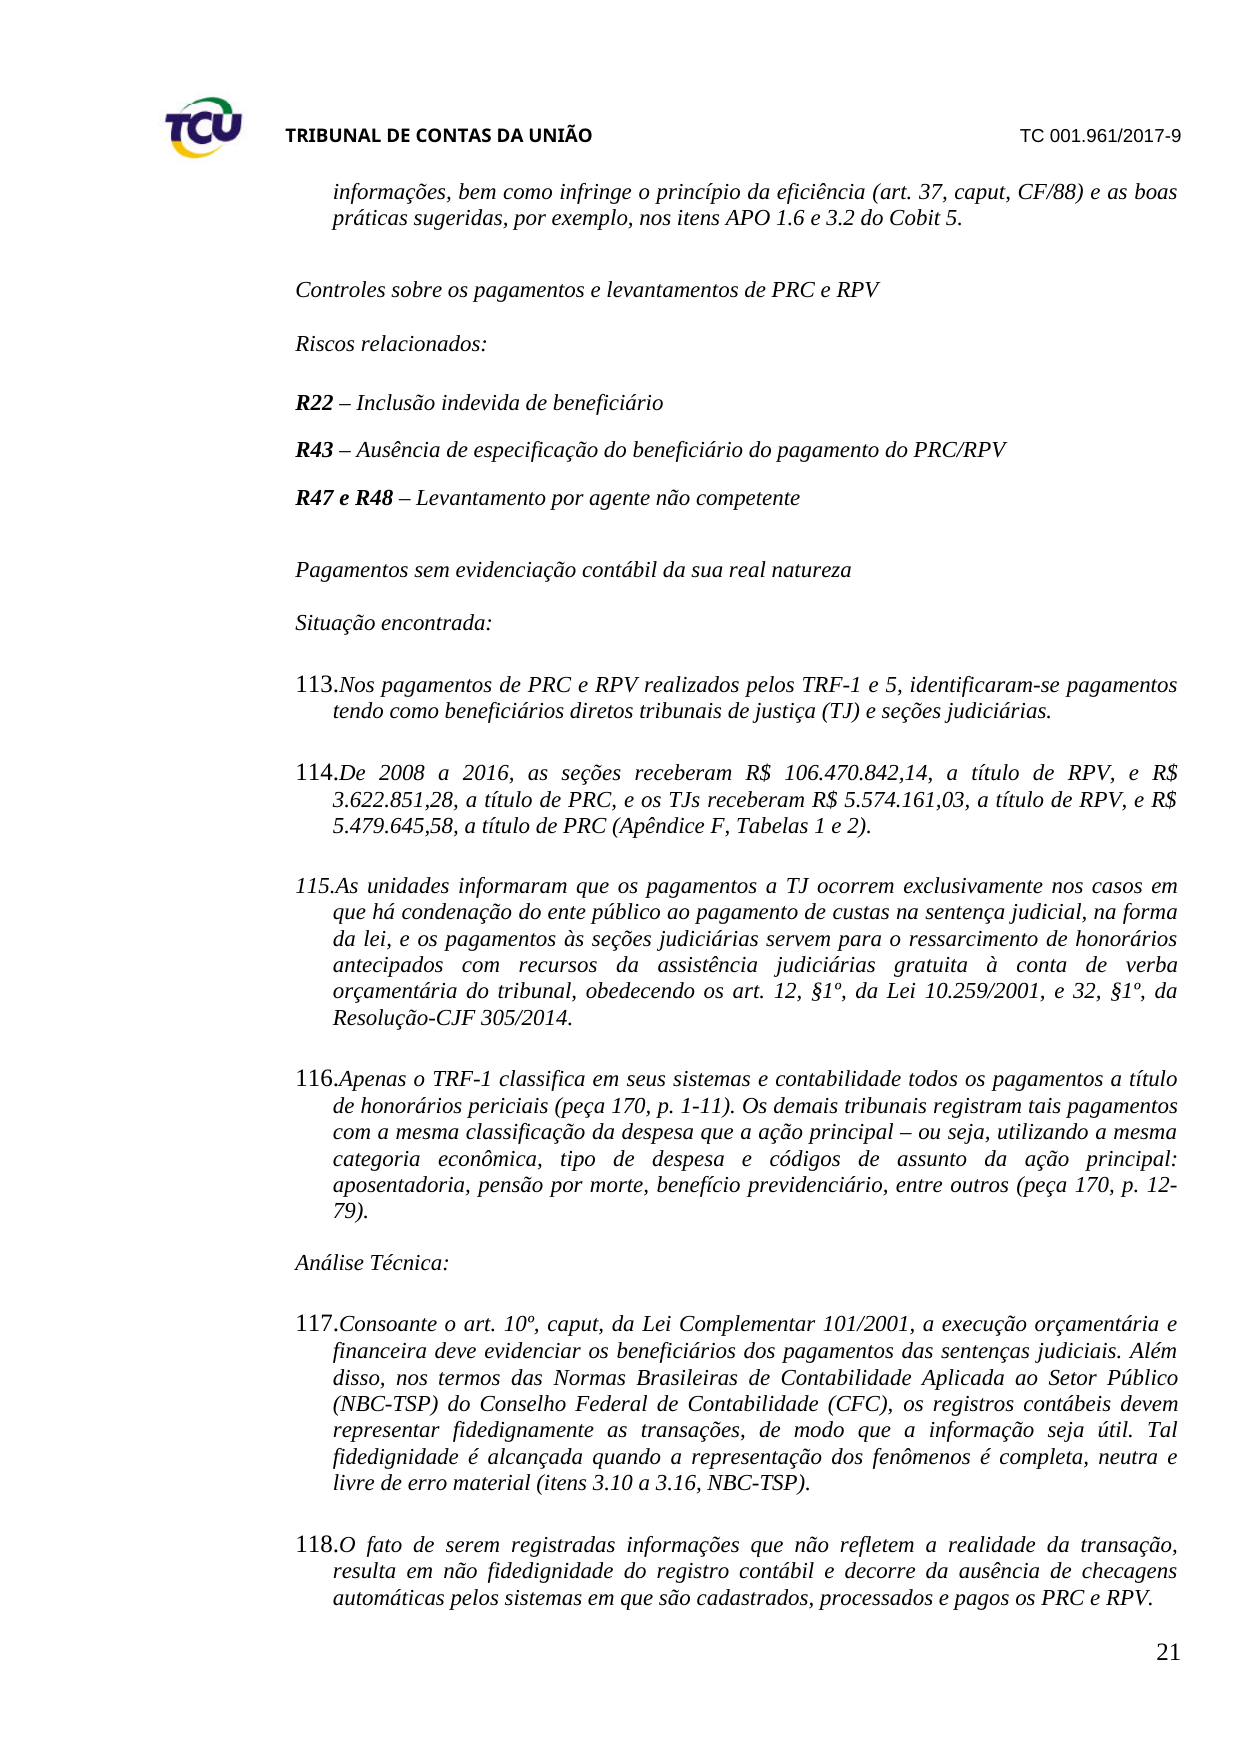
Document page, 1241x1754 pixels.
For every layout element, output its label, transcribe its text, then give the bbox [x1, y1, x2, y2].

list De 2008 a 2016, as seções receberam R$ 106.470.842,14, a título de RPV, e R$ 3.622.851,28, a título de PRC, e os TJs receberam R$ 5.574.161,03, a título de RPV, e R$ 5.479.645,58, a título de PRC (Apêndice F, Tabelas 1 e 2). [295, 757, 1181, 838]
text R47 e R48 – Levantamento por agente não competente [295, 484, 1181, 510]
list informações, bem como infringe o princípio da eficiência (art. 37, caput, CF/88) e as boas práticas sugeridas, por exemplo, nos itens APO 1.6 e 3.2 do Cobit 5. [295, 178, 1181, 231]
text R43 – Ausência de especificação do beneficiário do pagamento do PRC/RPV [295, 436, 1181, 463]
subtitle Controles sobre os pagamentos e levantamentos de PRC e RPV [295, 276, 1181, 303]
list O fato de serem registradas informações que não refletem a realidade da transação, resulta em não fidedignidade do registro contábil e decorre da ausência de checagens automáticas pelos sistemas em que são cadastrados, processados e pagos os PRC e RPV. [295, 1529, 1181, 1610]
list Nos pagamentos de PRC e RPV realizados pelos TRF-1 e 5, identificaram-se pagamentos tendo como beneficiários diretos tribunais de justiça (TJ) e seções judiciárias. [295, 669, 1181, 724]
list Apenas o TRF-1 classifica em seus sistemas e contabilidade todos os pagamentos a título de honorários periciais (peça 170, p. 1-11). Os demais tribunais registram tais pagamentos com a mesma classificação da despesa que a ação principal – ou seja, utilizando a mesma categoria econômica, tipo de despesa e códigos de assunto da ação principal: aposentadoria, pensão por morte, benefício previdenciário, entre outros (peça 170, p. 12-79). [295, 1063, 1181, 1224]
subtitle Pagamentos sem evidenciação contábil da sua real natureza [295, 556, 1181, 582]
subtitle Análise Técnica: [295, 1249, 1181, 1275]
list Consoante o art. 10º, caput, da Lei Complementar 101/2001, a execução orçamentária e financeira deve evidenciar os beneficiários dos pagamentos das sentenças judiciais. Além disso, nos termos das Normas Brasileiras de Contabilidade Aplicada ao Setor Público (NBC-TSP) do Conselho Federal de Contabilidade (CFC), os registros contábeis devem representar fidedignamente as transações, de modo que a informação seja útil. Tal fidedignidade é alcançada quando a representação dos fenômenos é completa, neutra e livre de erro material (itens 3.10 a 3.16, NBC-TSP). [295, 1308, 1181, 1495]
subtitle Situação encontrada: [295, 609, 1181, 635]
text R22 – Inclusão indevida de beneficiário [295, 389, 1181, 416]
subtitle Riscos relacionados: [295, 329, 1181, 356]
list As unidades informaram que os pagamentos a TJ ocorrem exclusivamente nos casos em que há condenação do ente público ao pagamento de custas na sentença judicial, na forma da lei, e os pagamentos às seções judiciárias servem para o ressarcimento de honorários antecipados com recursos da assistência judiciárias gratuita à conta de verba orçamentária do tribunal, obedecendo os art. 12, §1º, da Lei 10.259/2001, e 32, §1º, da Resolução-CJF 305/2014. [295, 872, 1181, 1030]
